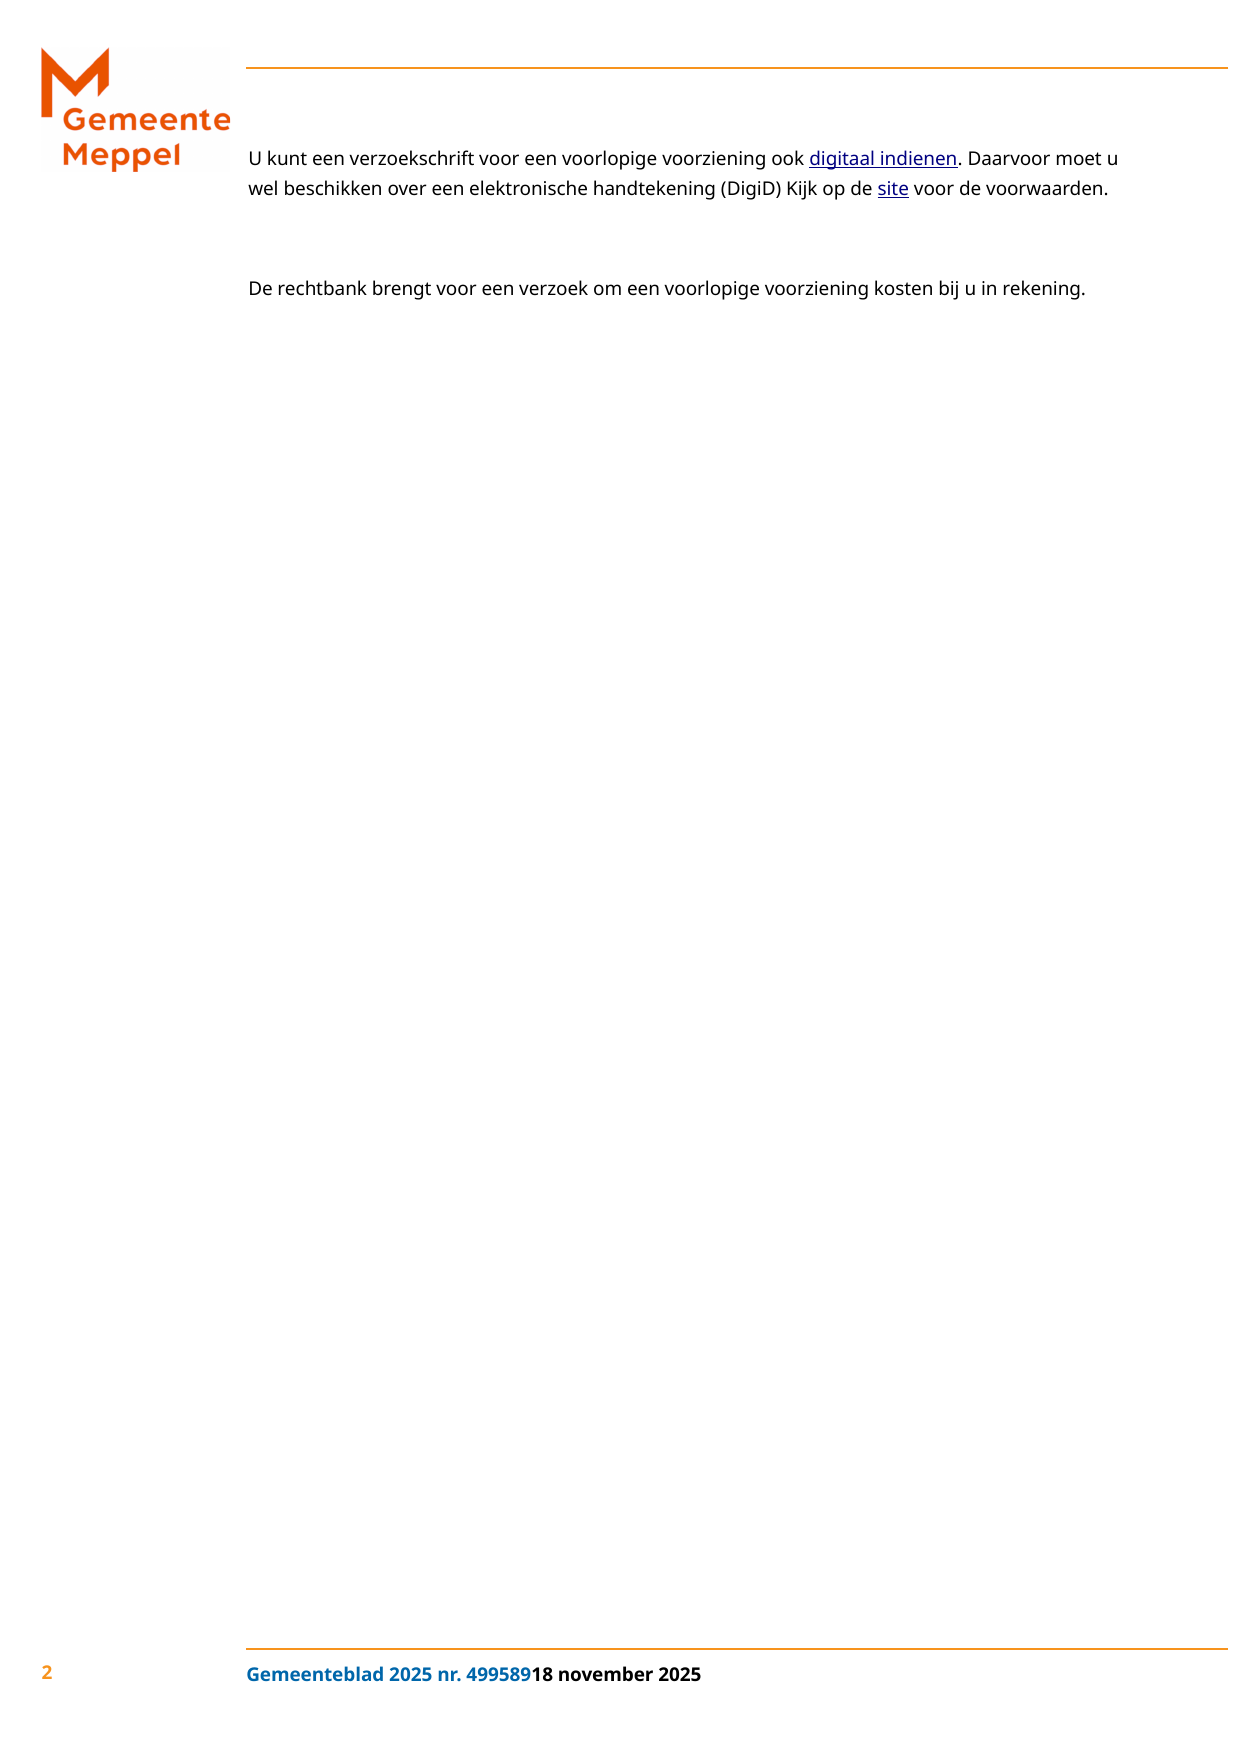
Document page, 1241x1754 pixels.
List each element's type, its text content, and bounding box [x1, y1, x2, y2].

picture [41, 47, 231, 172]
text U kunt een verzoekschrift voor een voorlopige voorziening ook digitaal indienen. Daarvoor moet u wel beschikken over een elektronische handtekening (DigiD) Kijk op de site voor de voorwaarden. [248, 145, 1152, 201]
text De rechtbank brengt voor een verzoek om een voorlopige voorziening kosten bij u in rekening. [248, 276, 1152, 301]
